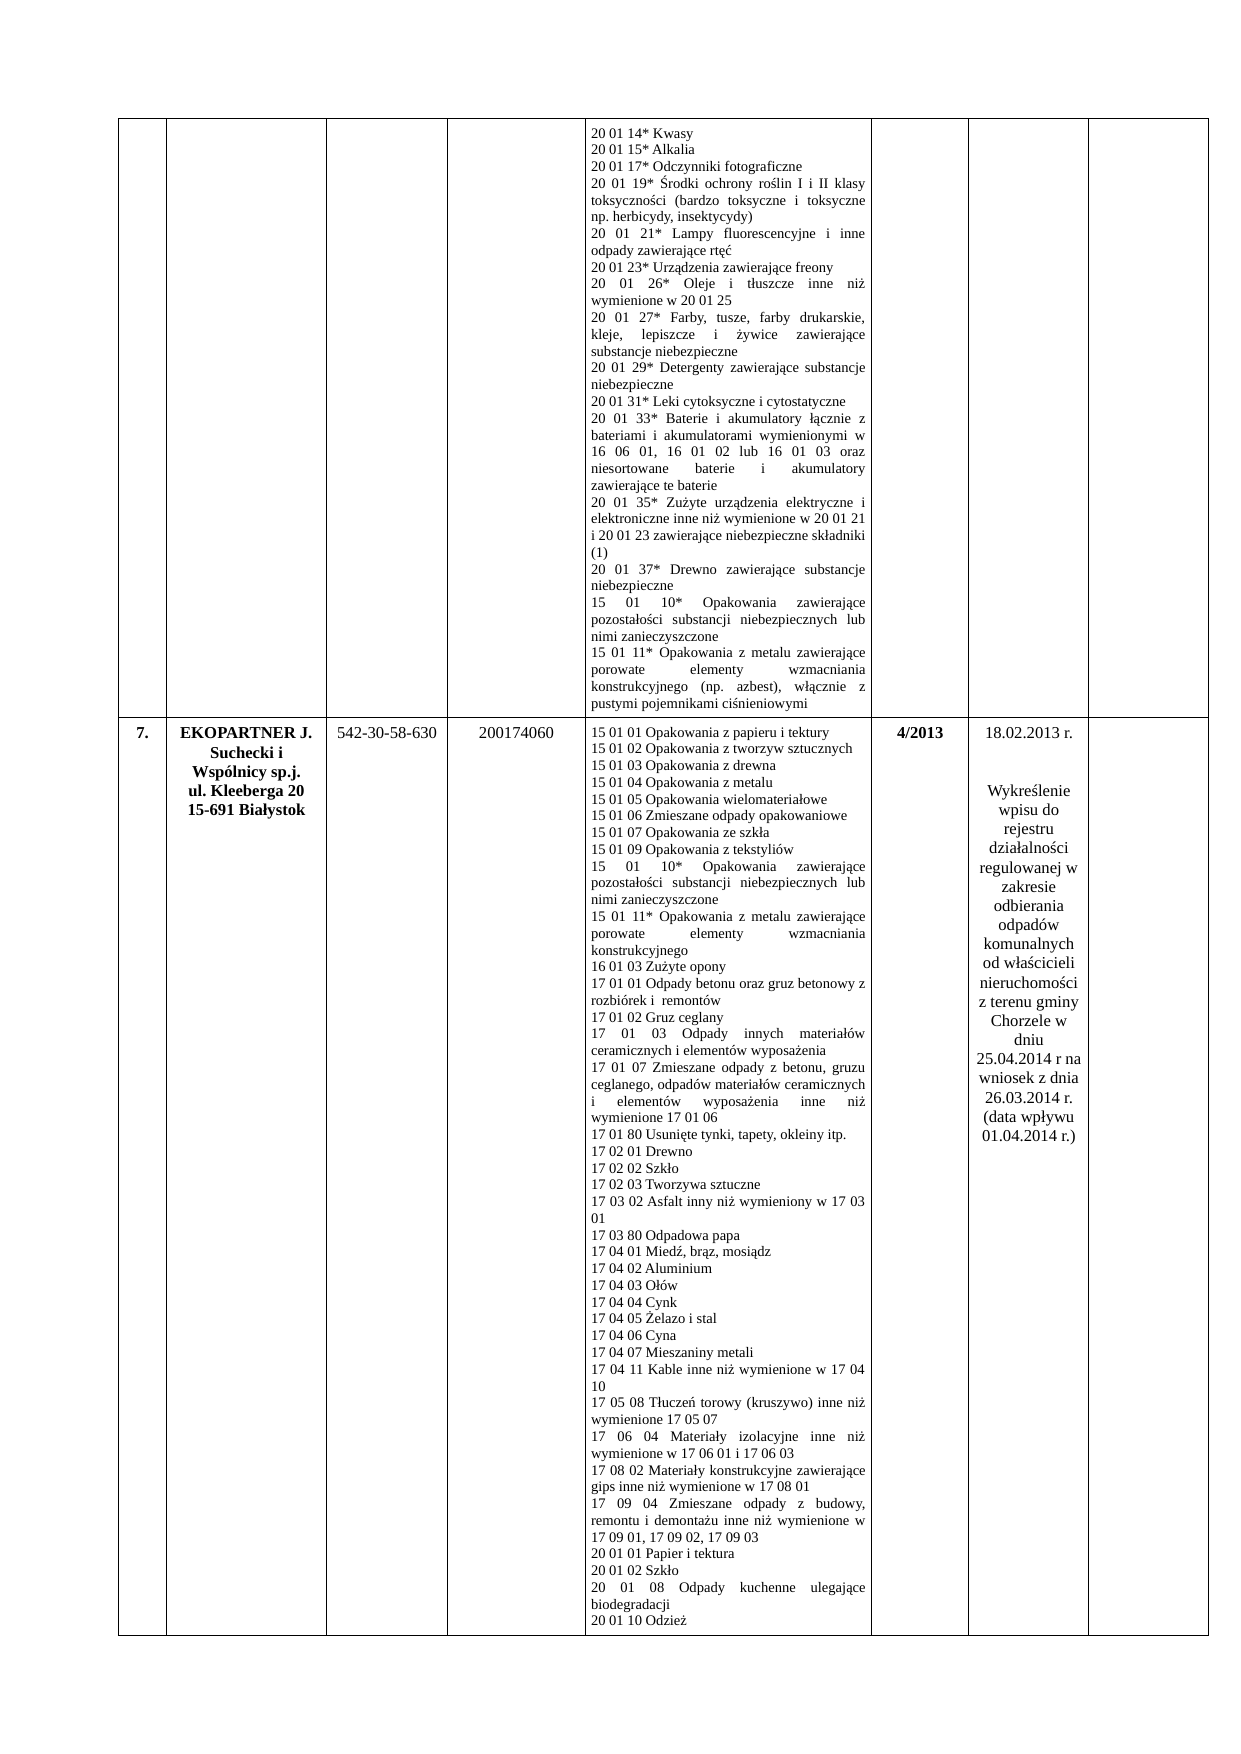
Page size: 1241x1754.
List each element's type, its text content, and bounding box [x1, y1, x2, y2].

table_cell [327, 119, 447, 717]
table_cell [1089, 119, 1208, 717]
table_cell 200174060 [448, 718, 585, 1635]
table_cell [119, 119, 166, 717]
table_cell 4/2013 [872, 718, 968, 1635]
table_cell 18.02.2013 r. Wykreślenie wpisu do rejestru działalności regulowanej w zakresie odbierania odpadów komunalnych od właścicieli nieruchomości z terenu gminy Chorzele w dniu 25.04.2014 r na wniosek z dnia 26.03.2014 r. (data wpływu 01.04.2014 r.) [969, 718, 1088, 1635]
table_cell EKOPARTNER J. Suchecki i Wspólnicy sp.j. ul. Kleeberga 20 15-691 Białystok [167, 718, 326, 1635]
table_cell 7. [119, 718, 166, 1635]
table_cell 20 01 14* Kwasy 20 01 15* Alkalia 20 01 17* Odczynniki fotograficzne 20 01 19* Środki ochrony roślin I i II klasy toksyczności (bardzo toksyczne i toksyczne np. herbicydy, insektycydy) 20 01 21* Lampy fluorescencyjne i inne odpady zawierające rtęć 20 01 23* Urządzenia zawierające freony 20 01 26* Oleje i tłuszcze inne niż wymienione w 20 01 25 20 01 27* Farby, tusze, farby drukarskie, kleje, lepiszcze i żywice zawierające substancje niebezpieczne 20 01 29* Detergenty zawierające substancje niebezpieczne 20 01 31* Leki cytoksyczne i cytostatyczne 20 01 33* Baterie i akumulatory łącznie z bateriami i akumulatorami wymienionymi w 16 06 01, 16 01 02 lub 16 01 03 oraz niesortowane baterie i akumulatory zawierające te baterie 20 01 35* Zużyte urządzenia elektryczne i elektroniczne inne niż wymienione w 20 01 21 i 20 01 23 zawierające niebezpieczne składniki (1) 20 01 37* Drewno zawierające substancje niebezpieczne 15 01 10* Opakowania zawierające pozostałości substancji niebezpiecznych lub nimi zanieczyszczone 15 01 11* Opakowania z metalu zawierające porowate elementy wzmacniania konstrukcyjnego (np. azbest), włącznie z pustymi pojemnikami ciśnieniowymi [586, 119, 871, 717]
table_cell 542-30-58-630 [327, 718, 447, 1635]
table_cell [1089, 718, 1208, 1635]
table_cell [969, 119, 1088, 717]
table_cell [448, 119, 585, 717]
table_cell [167, 119, 326, 717]
table_cell [872, 119, 968, 717]
table_cell 15 01 01 Opakowania z papieru i tektury 15 01 02 Opakowania z tworzyw sztucznych 15 01 03 Opakowania z drewna 15 01 04 Opakowania z metalu 15 01 05 Opakowania wielomateriałowe 15 01 06 Zmieszane odpady opakowaniowe 15 01 07 Opakowania ze szkła 15 01 09 Opakowania z tekstyliów 15 01 10* Opakowania zawierające pozostałości substancji niebezpiecznych lub nimi zanieczyszczone 15 01 11* Opakowania z metalu zawierające porowate elementy wzmacniania konstrukcyjnego 16 01 03 Zużyte opony 17 01 01 Odpady betonu oraz gruz betonowy z rozbiórek i remontów 17 01 02 Gruz ceglany 17 01 03 Odpady innych materiałów ceramicznych i elementów wyposażenia 17 01 07 Zmieszane odpady z betonu, gruzu ceglanego, odpadów materiałów ceramicznych i elementów wyposażenia inne niż wymienione 17 01 06 17 01 80 Usunięte tynki, tapety, okleiny itp. 17 02 01 Drewno 17 02 02 Szkło 17 02 03 Tworzywa sztuczne 17 03 02 Asfalt inny niż wymieniony w 17 03 01 17 03 80 Odpadowa papa 17 04 01 Miedź, brąz, mosiądz 17 04 02 Aluminium 17 04 03 Ołów 17 04 04 Cynk 17 04 05 Żelazo i stal 17 04 06 Cyna 17 04 07 Mieszaniny metali 17 04 11 Kable inne niż wymienione w 17 04 10 17 05 08 Tłuczeń torowy (kruszywo) inne niż wymienione 17 05 07 17 06 04 Materiały izolacyjne inne niż wymienione w 17 06 01 i 17 06 03 17 08 02 Materiały konstrukcyjne zawierające gips inne niż wymienione w 17 08 01 17 09 04 Zmieszane odpady z budowy, remontu i demontażu inne niż wymienione w 17 09 01, 17 09 02, 17 09 03 20 01 01 Papier i tektura 20 01 02 Szkło 20 01 08 Odpady kuchenne ulegające biodegradacji 20 01 10 Odzież [586, 718, 871, 1635]
